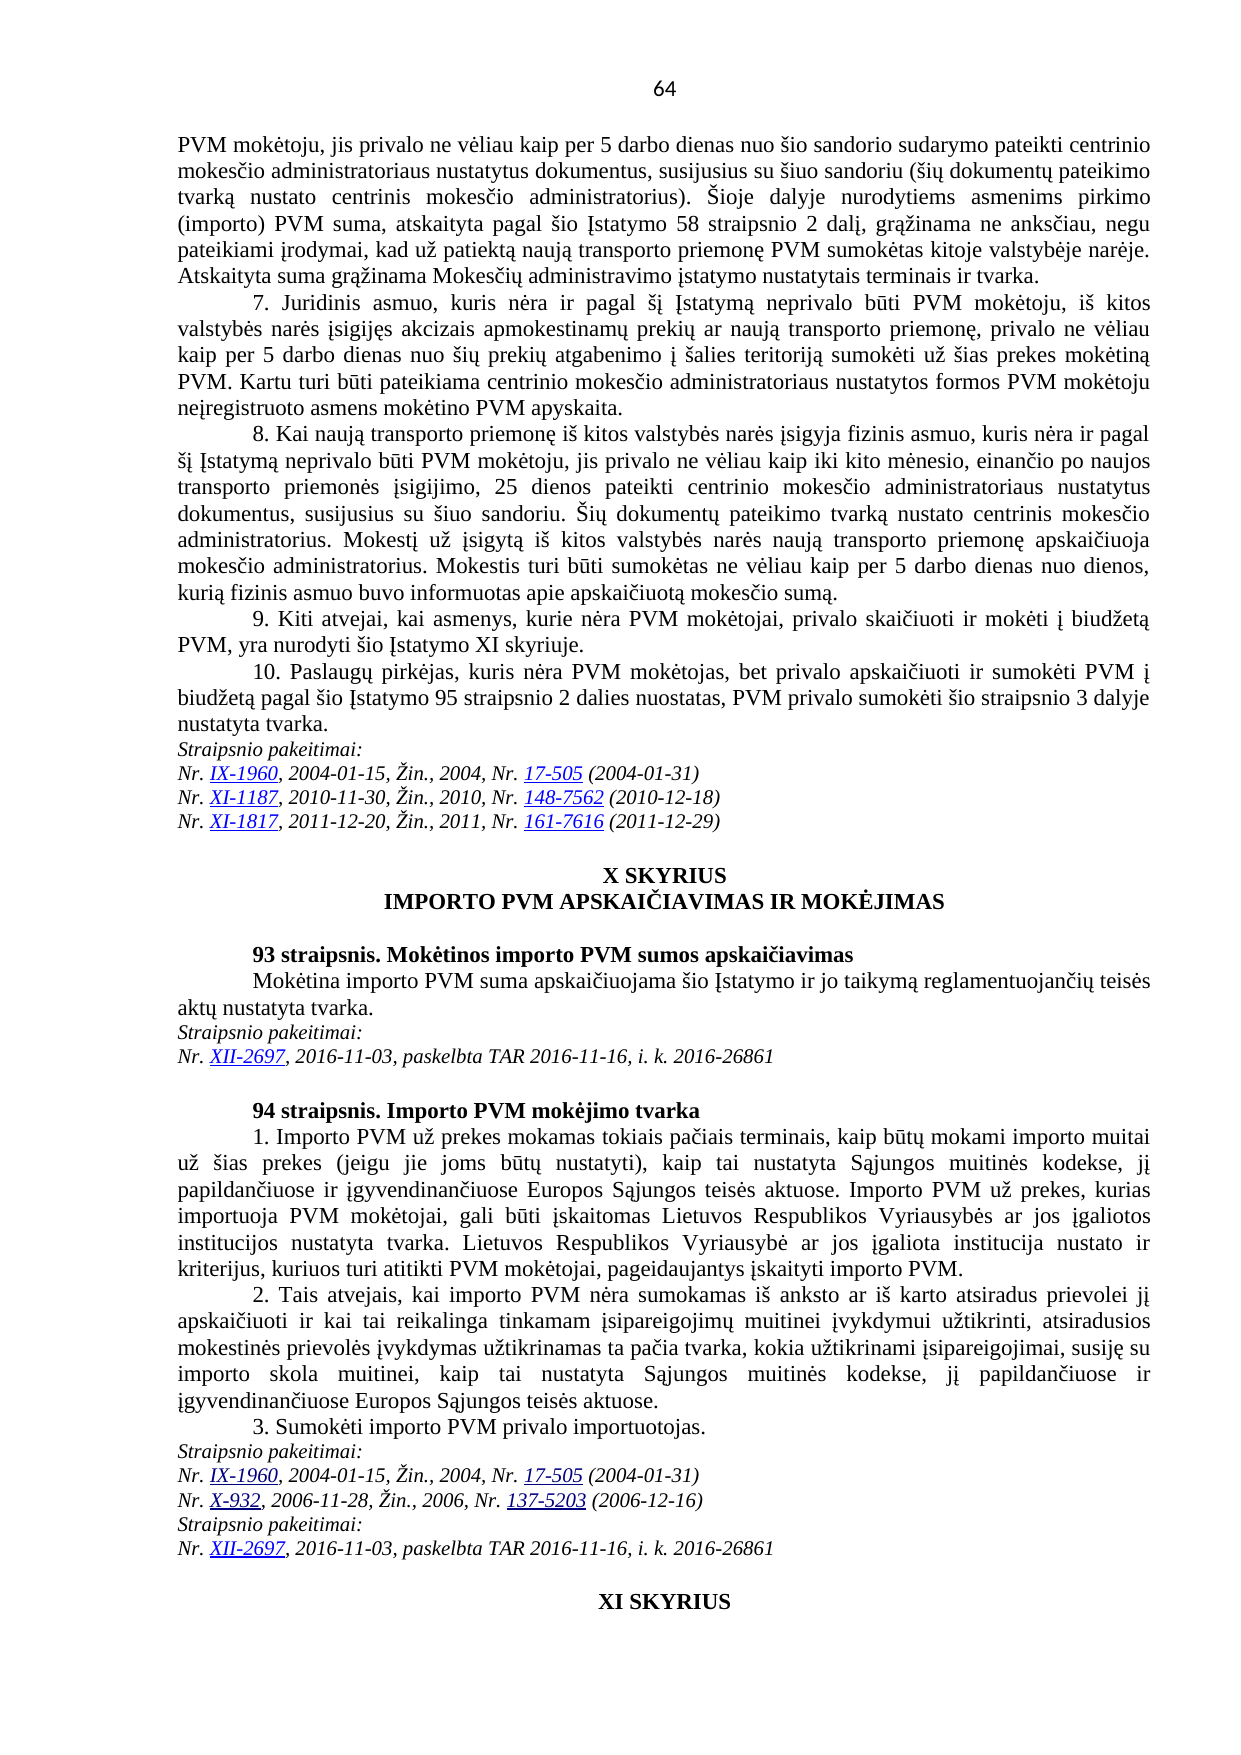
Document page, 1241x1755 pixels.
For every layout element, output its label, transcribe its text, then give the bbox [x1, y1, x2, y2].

text Straipsnio pakeitimai: [177, 1439, 1152, 1463]
text IMPORTO PVM APSKAIČIAVIMAS IR MOKĖJIMAS [177, 888, 1152, 914]
text X SKYRIUS [177, 862, 1152, 888]
text 2. Tais atvejais, kai importo PVM nėra sumokamas iš anksto ar iš karto atsiradus prievolei jį apskaičiuoti ir kai tai reikalinga tinkamam įsipareigojimų muitinei įvykdymui užtikrinti, atsiradusios mokestinės prievolės įvykdymas užtikrinamas ta pačia tvarka, kokia užtikrinami įsipareigojimai, susiję su importo skola muitinei, kaip tai nustatyta Sąjungos muitinės kodekse, jį papildančiuose ir įgyvendinančiuose Europos Sąjungos teisės aktuose. [177, 1281, 1152, 1413]
text Nr. XII-2697, 2016-11-03, paskelbta TAR 2016-11-16, i. k. 2016-26861 [177, 1044, 1152, 1068]
text 10. Paslaugų pirkėjas, kuris nėra PVM mokėtojas, bet privalo apskaičiuoti ir sumokėti PVM į biudžetą pagal šio Įstatymo 95 straipsnio 2 dalies nuostatas, PVM privalo sumokėti šio straipsnio 3 dalyje nustatyta tvarka. [177, 658, 1152, 737]
text 8. Kai naują transporto priemonę iš kitos valstybės narės įsigyja fizinis asmuo, kuris nėra ir pagal šį Įstatymą neprivalo būti PVM mokėtoju, jis privalo ne vėliau kaip iki kito mėnesio, einančio po naujos transporto priemonės įsigijimo, 25 dienos pateikti centrinio mokesčio administratoriaus nustatytus dokumentus, susijusius su šiuo sandoriu. Šių dokumentų pateikimo tvarką nustato centrinis mokesčio administratorius. Mokestį už įsigytą iš kitos valstybės narės naują transporto priemonę apskaičiuoja mokesčio administratorius. Mokestis turi būti sumokėtas ne vėliau kaip per 5 darbo dienas nuo dienos, kurią fizinis asmuo buvo informuotas apie apskaičiuotą mokesčio sumą. [177, 421, 1152, 605]
text XI SKYRIUS [177, 1588, 1152, 1615]
text 3. Sumokėti importo PVM privalo importuotojas. [177, 1413, 1152, 1439]
text Mokėtina importo PVM suma apskaičiuojama šio Įstatymo ir jo taikymą reglamentuojančių teisės aktų nustatyta tvarka. [177, 967, 1152, 1020]
text 9. Kiti atvejai, kai asmenys, kurie nėra PVM mokėtojai, privalo skaičiuoti ir mokėti į biudžetą PVM, yra nurodyti šio Įstatymo XI skyriuje. [177, 605, 1152, 658]
text 1. Importo PVM už prekes mokamas tokiais pačiais terminais, kaip būtų mokami importo muitai už šias prekes (jeigu jie joms būtų nustatyti), kaip tai nustatyta Sąjungos muitinės kodekse, jį papildančiuose ir įgyvendinančiuose Europos Sąjungos teisės aktuose. Importo PVM už prekes, kurias importuoja PVM mokėtojai, gali būti įskaitomas Lietuvos Respublikos Vyriausybės ar jos įgaliotos institucijos nustatyta tvarka. Lietuvos Respublikos Vyriausybė ar jos įgaliota institucija nustato ir kriterijus, kuriuos turi atitikti PVM mokėtojai, pageidaujantys įskaityti importo PVM. [177, 1123, 1152, 1281]
text 7. Juridinis asmuo, kuris nėra ir pagal šį Įstatymą neprivalo būti PVM mokėtoju, iš kitos valstybės narės įsigijęs akcizais apmokestinamų prekių ar naują transporto priemonę, privalo ne vėliau kaip per 5 darbo dienas nuo šių prekių atgabenimo į šalies teritoriją sumokėti už šias prekes mokėtiną PVM. Kartu turi būti pateikiama centrinio mokesčio administratoriaus nustatytos formos PVM mokėtoju neįregistruoto asmens mokėtino PVM apyskaita. [177, 289, 1152, 421]
text 94 straipsnis. Importo PVM mokėjimo tvarka [177, 1097, 1152, 1123]
text Straipsnio pakeitimai: [177, 1020, 1152, 1044]
text Nr. XII-2697, 2016-11-03, paskelbta TAR 2016-11-16, i. k. 2016-26861 [177, 1536, 1152, 1560]
text 93 straipsnis. Mokėtinos importo PVM sumos apskaičiavimas [177, 941, 1152, 967]
text Straipsnio pakeitimai: [177, 737, 1152, 761]
text Nr. XI-1817, 2011-12-20, Žin., 2011, Nr. 161-7616 (2011-12-29) [177, 809, 1152, 833]
text Nr. XI-1187, 2010-11-30, Žin., 2010, Nr. 148-7562 (2010-12-18) [177, 785, 1152, 809]
text Straipsnio pakeitimai: [177, 1512, 1152, 1536]
text PVM mokėtoju, jis privalo ne vėliau kaip per 5 darbo dienas nuo šio sandorio sudarymo pateikti centrinio mokesčio administratoriaus nustatytus dokumentus, susijusius su šiuo sandoriu (šių dokumentų pateikimo tvarką nustato centrinis mokesčio administratorius). Šioje dalyje nurodytiems asmenims pirkimo (importo) PVM suma, atskaityta pagal šio Įstatymo 58 straipsnio 2 dalį, grąžinama ne anksčiau, negu pateikiami įrodymai, kad už patiektą naują transporto priemonę PVM sumokėtas kitoje valstybėje narėje. Atskaityta suma grąžinama Mokesčių administravimo įstatymo nustatytais terminais ir tvarka. [177, 131, 1152, 289]
text Nr. X-932, 2006-11-28, Žin., 2006, Nr. 137-5203 (2006-12-16) [177, 1487, 1152, 1512]
text Nr. IX-1960, 2004-01-15, Žin., 2004, Nr. 17-505 (2004-01-31) [177, 761, 1152, 785]
text Nr. IX-1960, 2004-01-15, Žin., 2004, Nr. 17-505 (2004-01-31) [177, 1463, 1152, 1487]
